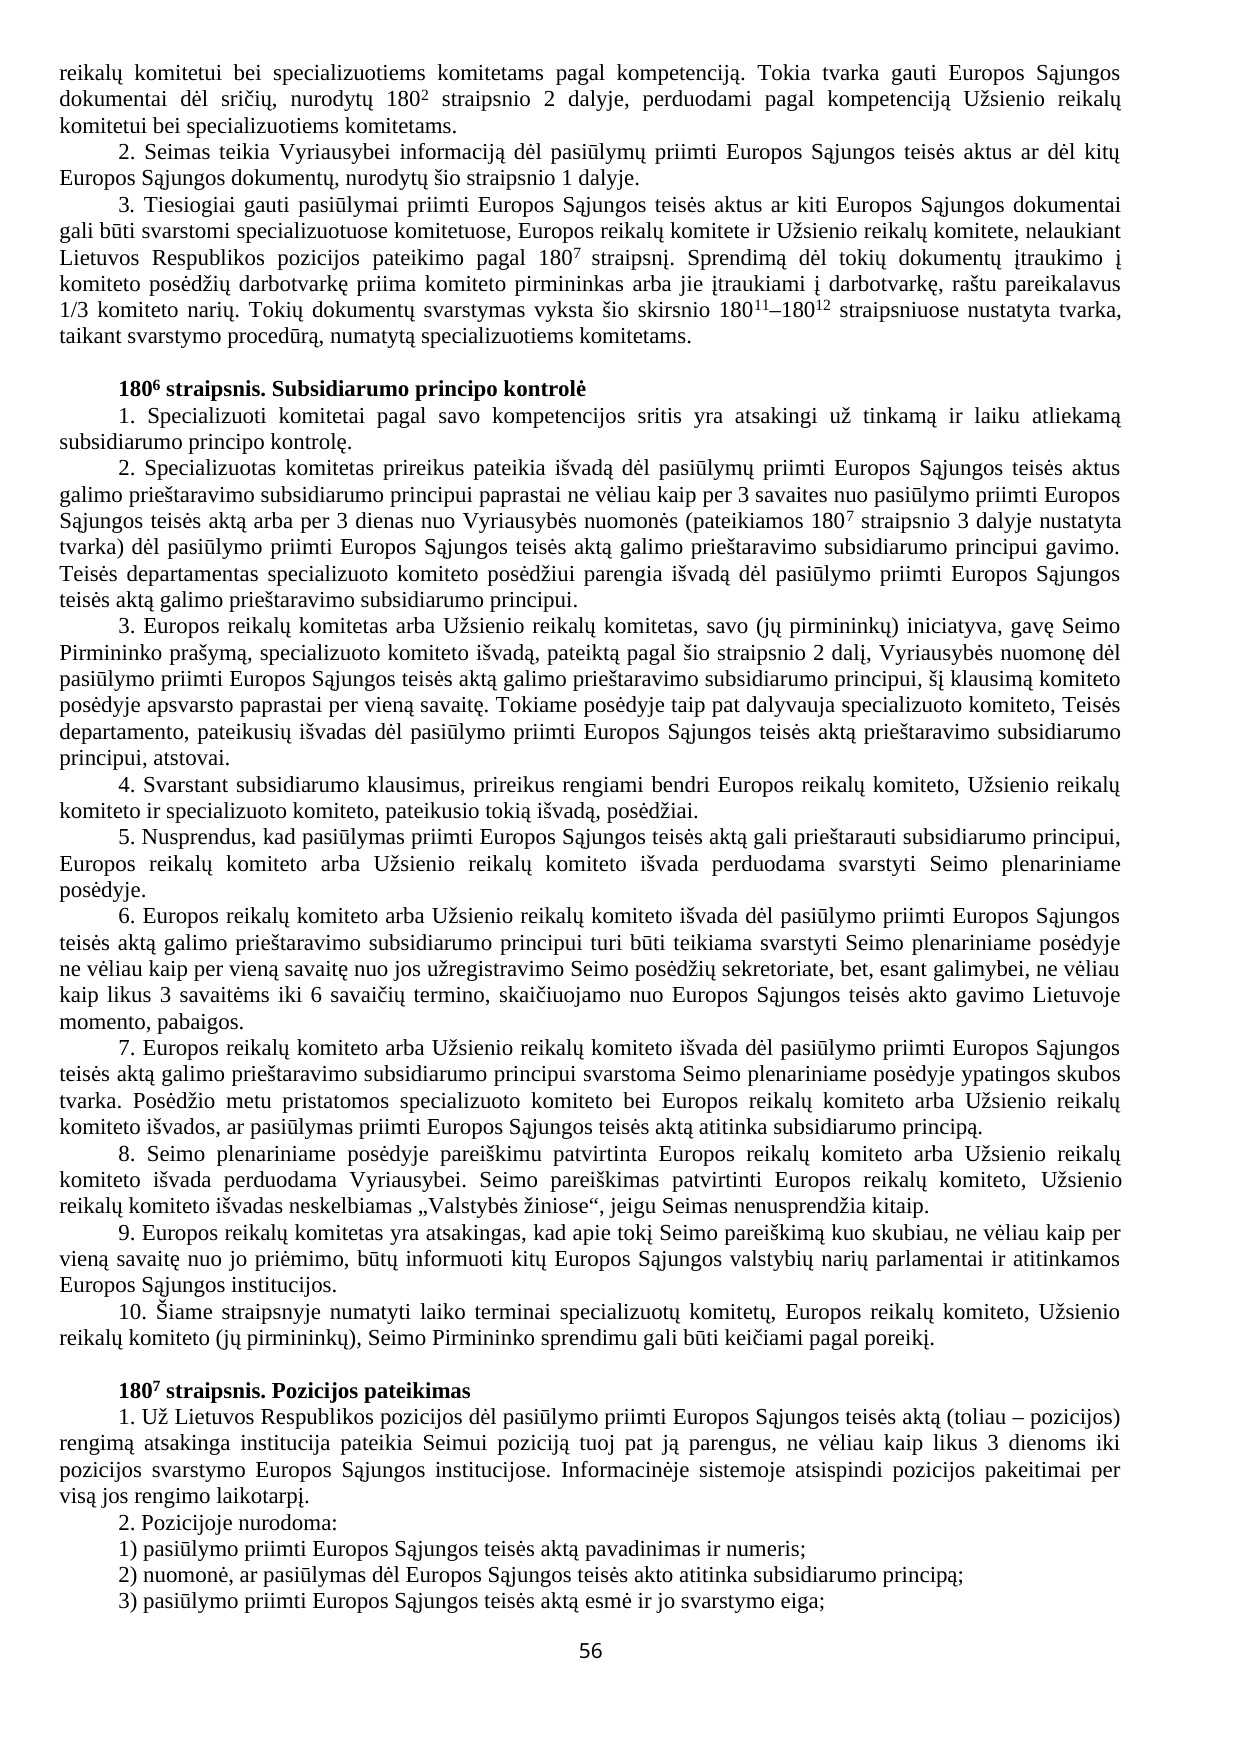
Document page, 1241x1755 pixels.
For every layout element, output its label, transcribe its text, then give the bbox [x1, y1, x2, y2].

text 6. Europos reikalų komiteto arba Užsienio reikalų komiteto išvada dėl pasiūlymo priimti Europos Sąjungos teisės aktą galimo prieštaravimo subsidiarumo principui turi būti teikiama svarstyti Seimo plenariniame posėdyje ne vėliau kaip per vieną savaitę nuo jos užregistravimo Seimo posėdžių sekretoriate, bet, esant galimybei, ne vėliau kaip likus 3 savaitėms iki 6 savaičių termino, skaičiuojamo nuo Europos Sąjungos teisės akto gavimo Lietuvoje momento, pabaigos. [59, 902, 1122, 1034]
text 2. Specializuotas komitetas prireikus pateikia išvadą dėl pasiūlymų priimti Europos Sąjungos teisės aktus galimo prieštaravimo subsidiarumo principui paprastai ne vėliau kaip per 3 savaites nuo pasiūlymo priimti Europos Sąjungos teisės aktą arba per 3 dienas nuo Vyriausybės nuomonės (pateikiamos 1807 straipsnio 3 dalyje nustatyta tvarka) dėl pasiūlymo priimti Europos Sąjungos teisės aktą galimo prieštaravimo subsidiarumo principui gavimo. Teisės departamentas specializuoto komiteto posėdžiui parengia išvadą dėl pasiūlymo priimti Europos Sąjungos teisės aktą galimo prieštaravimo subsidiarumo principui. [59, 454, 1122, 612]
subtitle 1806 straipsnis. Subsidiarumo principo kontrolė [59, 375, 1122, 402]
text 2. Pozicijoje nurodoma: [59, 1508, 1122, 1535]
text 3. Tiesiogiai gauti pasiūlymai priimti Europos Sąjungos teisės aktus ar kiti Europos Sąjungos dokumentai gali būti svarstomi specializuotuose komitetuose, Europos reikalų komitete ir Užsienio reikalų komitete, nelaukiant Lietuvos Respublikos pozicijos pateikimo pagal 1807 straipsnį. Sprendimą dėl tokių dokumentų įtraukimo į komiteto posėdžių darbotvarkę priima komiteto pirmininkas arba jie įtraukiami į darbotvarkę, raštu pareikalavus 1/3 komiteto narių. Tokių dokumentų svarstymas vyksta šio skirsnio 18011–18012 straipsniuose nustatyta tvarka, taikant svarstymo procedūrą, numatytą specializuotiems komitetams. [59, 191, 1122, 349]
text 9. Europos reikalų komitetas yra atsakingas, kad apie tokį Seimo pareiškimą kuo skubiau, ne vėliau kaip per vieną savaitę nuo jo priėmimo, būtų informuoti kitų Europos Sąjungos valstybių narių parlamentai ir atitinkamos Europos Sąjungos institucijos. [59, 1219, 1122, 1298]
text 8. Seimo plenariniame posėdyje pareiškimu patvirtinta Europos reikalų komiteto arba Užsienio reikalų komiteto išvada perduodama Vyriausybei. Seimo pareiškimas patvirtinti Europos reikalų komiteto, Užsienio reikalų komiteto išvadas neskelbiamas „Valstybės žiniose“, jeigu Seimas nenusprendžia kitaip. [59, 1139, 1122, 1219]
text 3) pasiūlymo priimti Europos Sąjungos teisės aktą esmė ir jo svarstymo eiga; [59, 1588, 1122, 1614]
text 1. Specializuoti komitetai pagal savo kompetencijos sritis yra atsakingi už tinkamą ir laiku atliekamą subsidiarumo principo kontrolę. [59, 402, 1122, 454]
text 1. Už Lietuvos Respublikos pozicijos dėl pasiūlymo priimti Europos Sąjungos teisės aktą (toliau – pozicijos) rengimą atsakinga institucija pateikia Seimui poziciją tuoj pat ją parengus, ne vėliau kaip likus 3 dienoms iki pozicijos svarstymo Europos Sąjungos institucijose. Informacinėje sistemoje atsispindi pozicijos pakeitimai per visą jos rengimo laikotarpį. [59, 1403, 1122, 1508]
text 3. Europos reikalų komitetas arba Užsienio reikalų komitetas, savo (jų pirmininkų) iniciatyva, gavę Seimo Pirmininko prašymą, specializuoto komiteto išvadą, pateiktą pagal šio straipsnio 2 dalį, Vyriausybės nuomonę dėl pasiūlymo priimti Europos Sąjungos teisės aktą galimo prieštaravimo subsidiarumo principui, šį klausimą komiteto posėdyje apsvarsto paprastai per vieną savaitę. Tokiame posėdyje taip pat dalyvauja specializuoto komiteto, Teisės departamento, pateikusių išvadas dėl pasiūlymo priimti Europos Sąjungos teisės aktą prieštaravimo subsidiarumo principui, atstovai. [59, 612, 1122, 771]
text 5. Nusprendus, kad pasiūlymas priimti Europos Sąjungos teisės aktą gali prieštarauti subsidiarumo principui, Europos reikalų komiteto arba Užsienio reikalų komiteto išvada perduodama svarstyti Seimo plenariniame posėdyje. [59, 823, 1122, 902]
text reikalų komitetui bei specializuotiems komitetams pagal kompetenciją. Tokia tvarka gauti Europos Sąjungos dokumentai dėl sričių, nurodytų 1802 straipsnio 2 dalyje, perduodami pagal kompetenciją Užsienio reikalų komitetui bei specializuotiems komitetams. [59, 59, 1122, 138]
text 2. Seimas teikia Vyriausybei informaciją dėl pasiūlymų priimti Europos Sąjungos teisės aktus ar dėl kitų Europos Sąjungos dokumentų, nurodytų šio straipsnio 1 dalyje. [59, 138, 1122, 191]
text 1807 straipsnis. Pozicijos pateikimas [59, 1377, 1122, 1403]
text 1) pasiūlymo priimti Europos Sąjungos teisės aktą pavadinimas ir numeris; [59, 1535, 1122, 1561]
text 2) nuomonė, ar pasiūlymas dėl Europos Sąjungos teisės akto atitinka subsidiarumo principą; [59, 1561, 1122, 1588]
text 10. Šiame straipsnyje numatyti laiko terminai specializuotų komitetų, Europos reikalų komiteto, Užsienio reikalų komiteto (jų pirmininkų), Seimo Pirmininko sprendimu gali būti keičiami pagal poreikį. [59, 1298, 1122, 1350]
text 7. Europos reikalų komiteto arba Užsienio reikalų komiteto išvada dėl pasiūlymo priimti Europos Sąjungos teisės aktą galimo prieštaravimo subsidiarumo principui svarstoma Seimo plenariniame posėdyje ypatingos skubos tvarka. Posėdžio metu pristatomos specializuoto komiteto bei Europos reikalų komiteto arba Užsienio reikalų komiteto išvados, ar pasiūlymas priimti Europos Sąjungos teisės aktą atitinka subsidiarumo principą. [59, 1034, 1122, 1139]
text 4. Svarstant subsidiarumo klausimus, prireikus rengiami bendri Europos reikalų komiteto, Užsienio reikalų komiteto ir specializuoto komiteto, pateikusio tokią išvadą, posėdžiai. [59, 771, 1122, 823]
